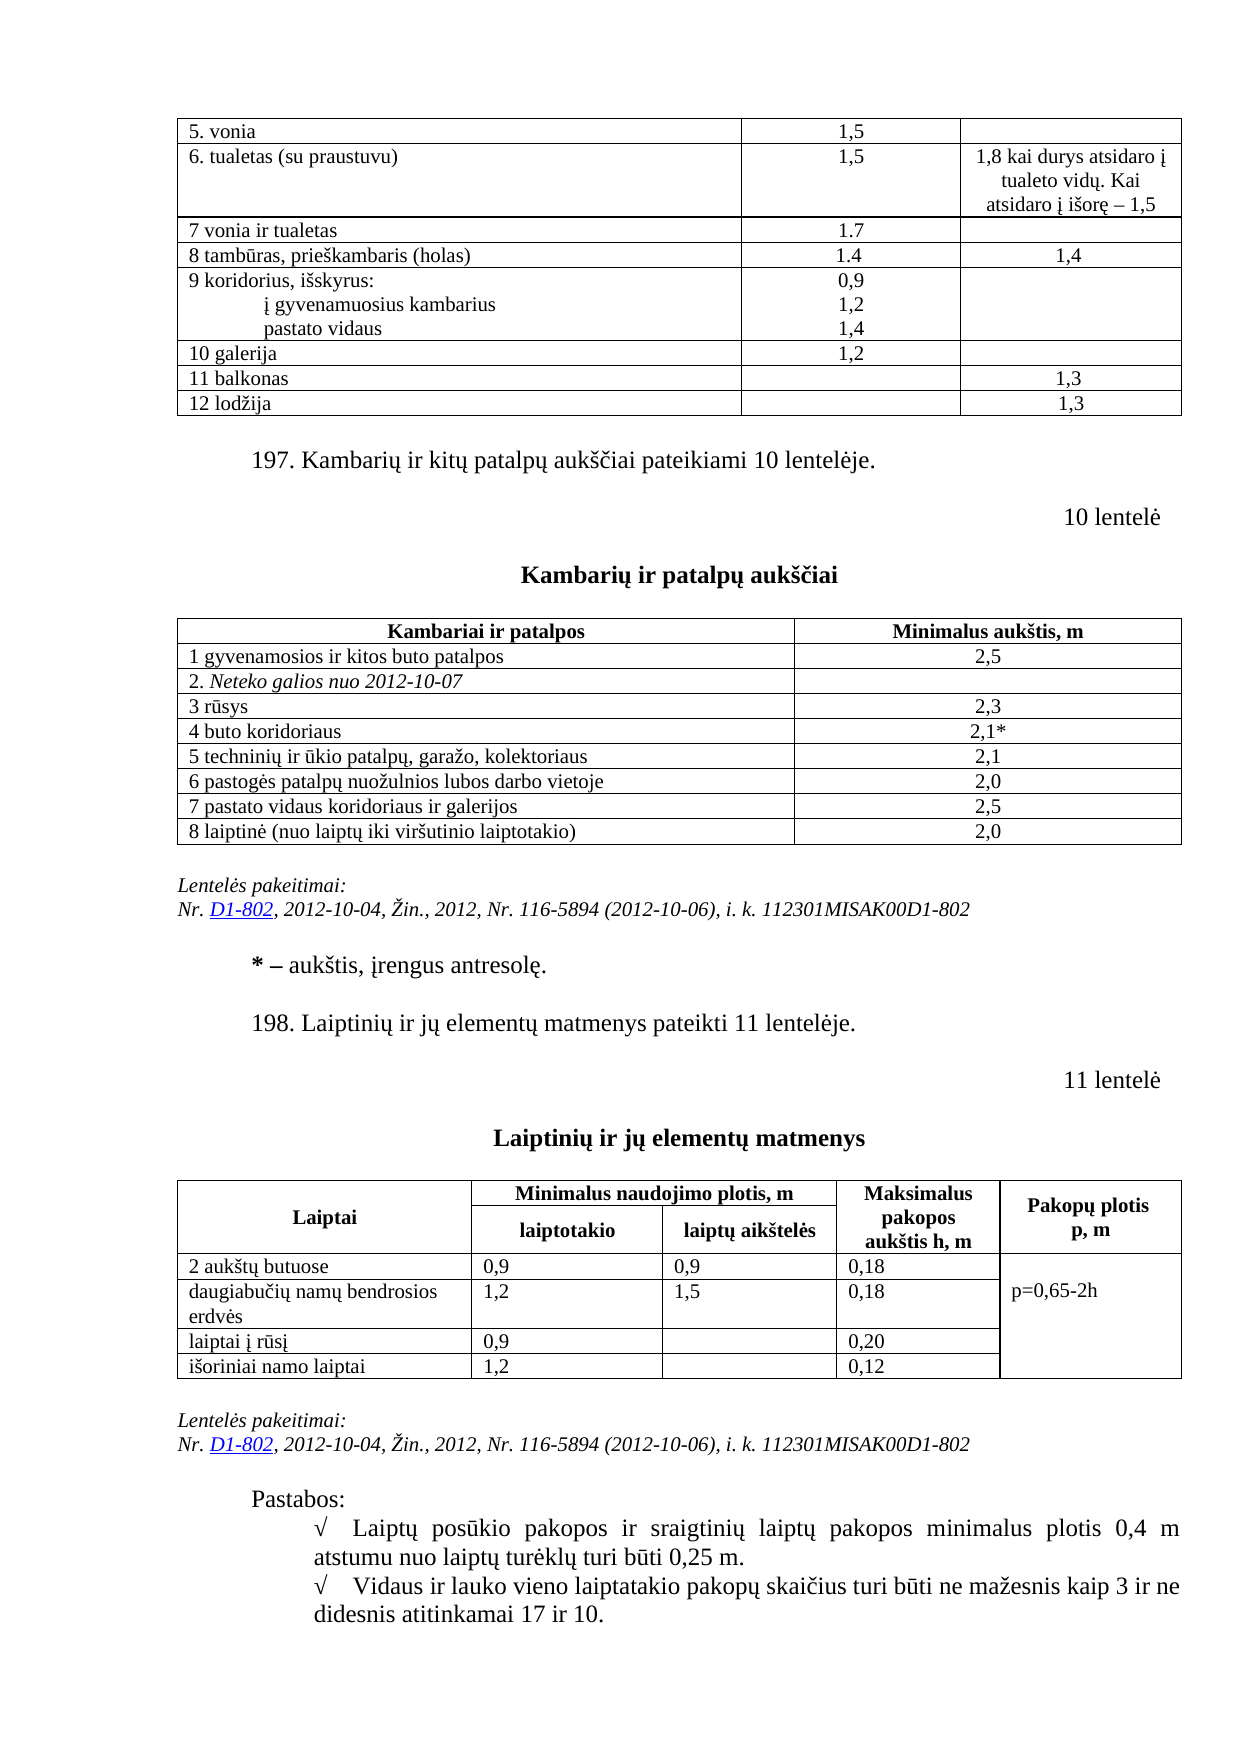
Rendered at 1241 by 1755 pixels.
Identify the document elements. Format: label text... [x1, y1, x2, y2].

table_cell 0,20 [837, 1329, 999, 1353]
text Nr. D1-802, 2012-10-04, Žin., 2012, Nr. 116-5894 (2012-10-06), i. k. 112301MISAK00D1-802 [177, 1432, 1181, 1456]
table_cell 1,4 [961, 243, 1181, 267]
table_cell 1,2 [472, 1280, 662, 1328]
table_cell 2,1* [795, 719, 1181, 743]
table_cell [663, 1329, 836, 1353]
text 197. Kambarių ir kitų patalpų aukščiai pateikiami 10 lentelėje. [177, 445, 1181, 474]
table_cell 0,9 [663, 1254, 836, 1278]
table_cell 1,5 [663, 1280, 836, 1328]
table_cell [961, 119, 1181, 143]
table_cell [961, 341, 1181, 365]
table_cell 7 vonia ir tualetas [178, 218, 741, 242]
table_cell 2,3 [795, 694, 1181, 718]
text √ Laiptų posūkio pakopos ir sraigtinių laiptų pakopos minimalus plotis 0,4 m atstumu nuo laiptų turėklų turi būti 0,25 m. [313, 1513, 1181, 1571]
table_header Laiptai [178, 1181, 471, 1253]
text Pastabos: [177, 1484, 1181, 1513]
table_cell laiptai į rūsį [178, 1329, 471, 1353]
table_cell 1,2 [742, 341, 960, 365]
table_cell 5. vonia [178, 119, 741, 143]
table_cell 12 lodžija [178, 391, 741, 415]
table_header Pakopų plotis p, m [1001, 1181, 1181, 1253]
table_cell 2,0 [795, 769, 1181, 793]
table_cell 1,3 [961, 391, 1181, 415]
table_cell [742, 366, 960, 390]
table_cell 2,5 [795, 644, 1181, 668]
table_cell 1,8 kai durys atsidaro į tualeto vidų. Kai atsidaro į išorę – 1,5 [961, 144, 1181, 216]
text Nr. D1-802, 2012-10-04, Žin., 2012, Nr. 116-5894 (2012-10-06), i. k. 112301MISAK00D1-802 [177, 897, 1181, 921]
table_cell 11 balkonas [178, 366, 741, 390]
table_cell 2,5 [795, 794, 1181, 818]
table_cell 6 pastogės patalpų nuožulnios lubos darbo vietoje [178, 769, 794, 793]
table_cell išoriniai namo laiptai [178, 1354, 471, 1378]
table_cell 4 buto koridoriaus [178, 719, 794, 743]
table_cell [795, 669, 1181, 693]
table_cell [961, 268, 1181, 340]
table_cell daugiabučių namų bendrosios erdvės [178, 1280, 471, 1328]
text * – aukštis, įrengus antresolę. [177, 950, 1181, 979]
table_cell 2,0 [795, 819, 1181, 843]
table_cell 2 aukštų butuose [178, 1254, 471, 1278]
table_cell 1,5 [742, 144, 960, 216]
table_cell 1,5 [742, 119, 960, 143]
table_cell 1.4 [742, 243, 960, 267]
table_cell 2. Neteko galios nuo 2012-10-07 [178, 669, 794, 693]
table_cell 1,3 [961, 366, 1181, 390]
table_cell p=0,65-2h [1001, 1254, 1181, 1378]
table_cell 3 rūsys [178, 694, 794, 718]
table_cell 8 laiptinė (nuo laiptų iki viršutinio laiptotakio) [178, 819, 794, 843]
text Laiptinių ir jų elementų matmenys [177, 1123, 1181, 1151]
text Lentelės pakeitimai: [177, 873, 1181, 897]
table_cell 6. tualetas (su praustuvu) [178, 144, 741, 216]
text 11 lentelė [177, 1065, 1181, 1094]
table_cell laiptotakio [472, 1206, 662, 1253]
table_cell 10 galerija [178, 341, 741, 365]
table_cell laiptų aikštelės [663, 1206, 836, 1253]
table_cell 0,18 [837, 1254, 999, 1278]
table_header Minimalus aukštis, m [795, 619, 1181, 643]
text Kambarių ir patalpų aukščiai [177, 560, 1181, 589]
text 198. Laiptinių ir jų elementų matmenys pateikti 11 lentelėje. [177, 1008, 1181, 1036]
table_header Minimalus naudojimo plotis, m [472, 1181, 836, 1205]
text 10 lentelė [177, 502, 1181, 531]
table_cell 1.7 [742, 218, 960, 242]
table_cell 0,9 1,2 1,4 [742, 268, 960, 340]
table_cell 0,9 [472, 1254, 662, 1278]
table_cell 9 koridorius, išskyrus: į gyvenamuosius kambarius pastato vidaus [178, 268, 741, 340]
table_header Maksimalus pakopos aukštis h, m [837, 1181, 999, 1253]
table_cell 5 techninių ir ūkio patalpų, garažo, kolektoriaus [178, 744, 794, 768]
table_cell [961, 218, 1181, 242]
table_cell 1,2 [472, 1354, 662, 1378]
text √ Vidaus ir lauko vieno laiptatakio pakopų skaičius turi būti ne mažesnis kaip 3 ir ne didesnis atitinkamai 17 ir 10. [313, 1571, 1181, 1628]
table_cell 7 pastato vidaus koridoriaus ir galerijos [178, 794, 794, 818]
text Lentelės pakeitimai: [177, 1408, 1181, 1432]
table_cell [663, 1354, 836, 1378]
table_cell 0,12 [837, 1354, 999, 1378]
table_cell [742, 391, 960, 415]
table_cell 0,9 [472, 1329, 662, 1353]
table_header Kambariai ir patalpos [178, 619, 794, 643]
table_cell 1 gyvenamosios ir kitos buto patalpos [178, 644, 794, 668]
table_cell 8 tambūras, prieškambaris (holas) [178, 243, 741, 267]
table_cell 2,1 [795, 744, 1181, 768]
table_cell 0,18 [837, 1280, 999, 1328]
